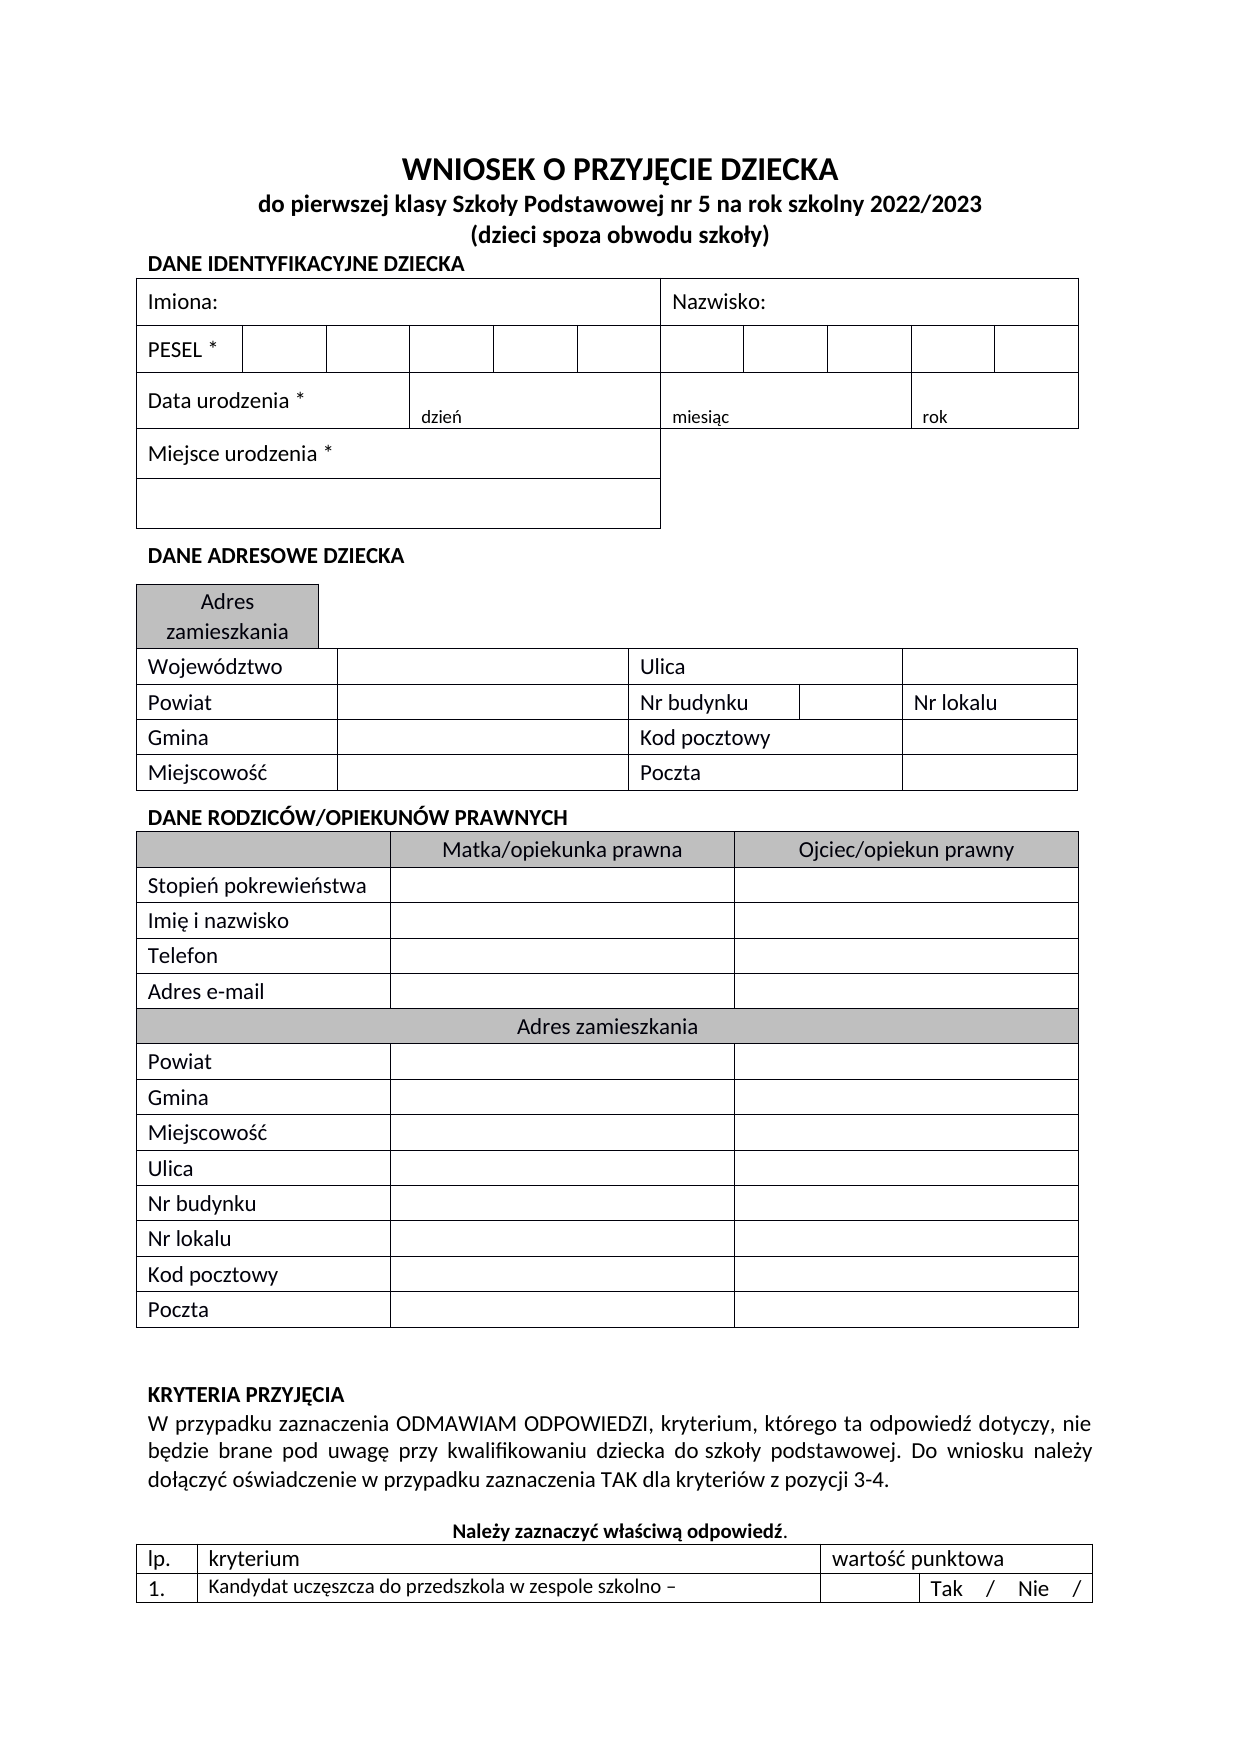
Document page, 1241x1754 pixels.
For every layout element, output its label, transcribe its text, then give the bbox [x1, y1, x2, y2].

table_cell Województwo [137, 649, 337, 683]
table_cell [661, 478, 1078, 528]
table_cell Miejsce urodzenia * [137, 429, 660, 478]
table_cell Kandydat uczęszcza do przedszkola w zespole szkolno – [198, 1574, 820, 1602]
table_cell [735, 1151, 1078, 1185]
text KRYTERIA PRZYJĘCIA [148, 1381, 1093, 1409]
table_cell [800, 685, 902, 719]
table_cell [735, 903, 1078, 937]
text DANE IDENTYFIKACYJNE DZIECKA [148, 249, 1093, 277]
table_header [319, 584, 1078, 648]
table_cell [995, 326, 1078, 372]
table_cell PESEL * [137, 326, 242, 372]
table_cell [338, 720, 628, 754]
table_cell [391, 1151, 734, 1185]
table_cell Miejscowość [137, 1115, 390, 1149]
text (dzieci spoza obwodu szkoły) [148, 219, 1093, 249]
table_cell Poczta [629, 755, 902, 790]
table_cell [821, 1574, 919, 1602]
text DANE RODZICÓW/OPIEKUNÓW PRAWNYCH [148, 803, 1093, 831]
table_cell [391, 1115, 734, 1149]
table_cell [327, 326, 409, 372]
table_cell Adres e-mail [137, 974, 390, 1008]
table_cell Kod pocztowy [629, 720, 902, 754]
table_cell rok [912, 373, 1078, 428]
table_cell Nr budynku [629, 685, 799, 719]
table_cell [735, 1221, 1078, 1256]
table_cell [391, 1221, 734, 1256]
table_cell Tak / Nie / [920, 1574, 1092, 1602]
table_cell [391, 868, 734, 902]
table_header Adres zamieszkania [137, 585, 318, 648]
table_cell Stopień pokrewieństwa [137, 868, 390, 902]
table_cell [338, 649, 628, 683]
table_cell [828, 326, 911, 372]
table_cell [735, 1186, 1078, 1220]
table_cell Gmina [137, 720, 337, 754]
table_header wartość punktowa [821, 1545, 1092, 1573]
table_cell [391, 1186, 734, 1220]
table_cell [338, 685, 628, 719]
table_cell [391, 939, 734, 973]
table_cell [338, 755, 628, 790]
table_cell Kod pocztowy [137, 1257, 390, 1291]
table_cell Poczta [137, 1292, 390, 1327]
table_cell Powiat [137, 1044, 390, 1079]
table_cell [137, 479, 660, 528]
table_cell [661, 326, 743, 372]
table_header Ojciec/opiekun prawny [735, 832, 1078, 867]
table_cell [735, 1115, 1078, 1149]
table_cell [735, 1044, 1078, 1079]
text DANE ADRESOWE DZIECKA [148, 541, 1093, 569]
table_cell [410, 326, 493, 372]
table_cell [903, 755, 1077, 790]
table_cell [735, 1080, 1078, 1114]
table_cell [735, 974, 1078, 1008]
table_cell [744, 326, 827, 372]
table_cell [391, 1044, 734, 1079]
table_header [137, 832, 390, 867]
table_header Matka/opiekunka prawna [391, 832, 734, 867]
table_cell Nr budynku [137, 1186, 390, 1220]
table_header kryterium [198, 1545, 820, 1573]
table_cell Miejscowość [137, 755, 337, 790]
table_cell [661, 429, 1078, 478]
table_cell [391, 903, 734, 937]
table_cell [391, 974, 734, 1008]
table_cell [735, 939, 1078, 973]
table_cell [903, 720, 1077, 754]
text W przypadku zaznaczenia ODMAWIAM ODPOWIEDZI, kryterium, którego ta odpowiedź dotyczy, nie będzie brane pod uwagę przy kwalifikowaniu dziecka do szkoły podstawowej. Do wniosku należy dołączyć oświadczenie w przypadku zaznaczenia TAK dla kryteriów z pozycji 3-4. [148, 1409, 1093, 1493]
table_cell [912, 326, 994, 372]
text Należy zaznaczyć właściwą odpowiedź. [148, 1518, 1093, 1543]
table_cell [903, 649, 1077, 683]
table_cell [735, 1257, 1078, 1291]
table_cell [391, 1292, 734, 1327]
table_cell [391, 1080, 734, 1114]
text WNIOSEK O PRZYJĘCIE DZIECKA [148, 148, 1093, 188]
table_cell Adres zamieszkania [137, 1009, 1078, 1043]
table_cell dzień [410, 373, 660, 428]
table_header Nazwisko: [661, 279, 1078, 325]
table_header lp. [137, 1545, 197, 1573]
table_cell Telefon [137, 939, 390, 973]
table_cell [391, 1257, 734, 1291]
table_cell [735, 1292, 1078, 1327]
text do pierwszej klasy Szkoły Podstawowej nr 5 na rok szkolny 2022/2023 [148, 188, 1093, 219]
table_header Imiona: [137, 279, 660, 325]
table_cell Ulica [137, 1151, 390, 1185]
table_cell Imię i nazwisko [137, 903, 390, 937]
table_cell [494, 326, 577, 372]
table_cell [243, 326, 326, 372]
table_cell [578, 326, 660, 372]
table_cell Data urodzenia * [137, 373, 409, 428]
table_cell Ulica [629, 649, 902, 683]
table_cell [137, 1574, 197, 1602]
table_cell Powiat [137, 685, 337, 719]
table_cell Nr lokalu [903, 685, 1077, 719]
table_cell Nr lokalu [137, 1221, 390, 1256]
table_cell [735, 868, 1078, 902]
table_cell Gmina [137, 1080, 390, 1114]
table_cell miesiąc [661, 373, 911, 428]
